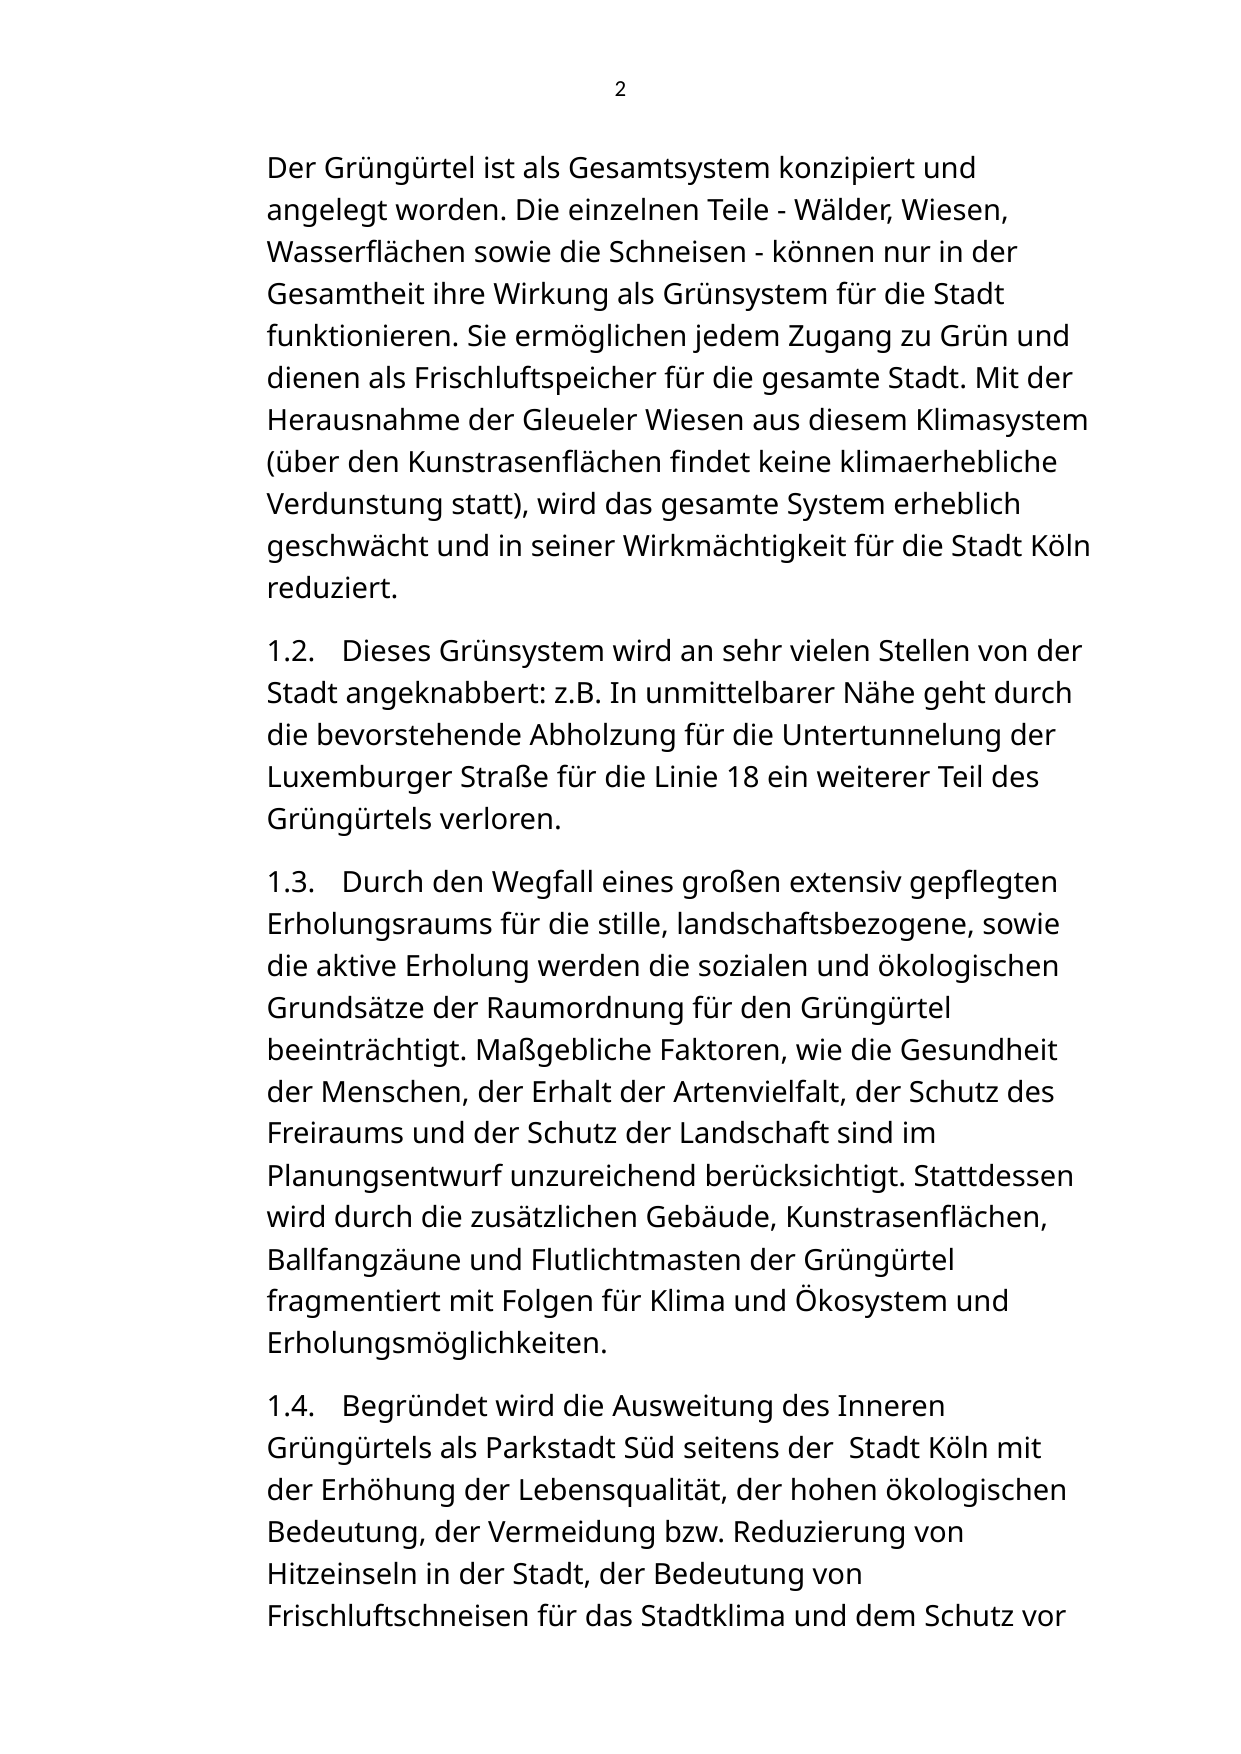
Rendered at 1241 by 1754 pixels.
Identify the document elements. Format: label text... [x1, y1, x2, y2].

list Durch den Wegfall eines großen extensiv gepflegten Erholungsraums für die stille, landschaftsbezogene, sowie die aktive Erholung werden die sozialen und ökologischen Grundsätze der Raumordnung für den Grüngürtel beeinträchtigt. Maßgebliche Faktoren, wie die Gesundheit der Menschen, der Erhalt der Artenvielfalt, der Schutz des Freiraums und der Schutz der Landschaft sind im Planungsentwurf unzureichend berücksichtigt. Stattdessen wird durch die zusätzlichen Gebäude, Kunstrasenflächen, Ballfangzäune und Flutlichtmasten der Grüngürtel fragmentiert mit Folgen für Klima und Ökosystem und Erholungsmöglichkeiten. [266, 861, 1093, 1362]
list Begründet wird die Ausweitung des Inneren Grüngürtels als Parkstadt Süd seitens der Stadt Köln mit der Erhöhung der Lebensqualität, der hohen ökologischen Bedeutung, der Vermeidung bzw. Reduzierung von Hitzeinseln in der Stadt, der Bedeutung von Frischluftschneisen für das Stadtklima und dem Schutz vor [266, 1386, 1093, 1635]
list Der Grüngürtel ist als Gesamtsystem konzipiert und angelegt worden. Die einzelnen Teile - Wälder, Wiesen, Wasserflächen sowie die Schneisen - können nur in der Gesamtheit ihre Wirkung als Grünsystem für die Stadt funktionieren. Sie ermöglichen jedem Zugang zu Grün und dienen als Frischluftspeicher für die gesamte Stadt. Mit der Herausnahme der Gleueler Wiesen aus diesem Klimasystem (über den Kunstrasenflächen findet keine klimaerhebliche Verdunstung statt), wird das gesamte System erheblich geschwächt und in seiner Wirkmächtigkeit für die Stadt Köln reduziert. [266, 148, 1093, 607]
list Dieses Grünsystem wird an sehr vielen Stellen von der Stadt angeknabbert: z.B. In unmittelbarer Nähe geht durch die bevorstehende Abholzung für die Untertunnelung der Luxemburger Straße für die Linie 18 ein weiterer Teil des Grüngürtels verloren. [266, 630, 1093, 838]
